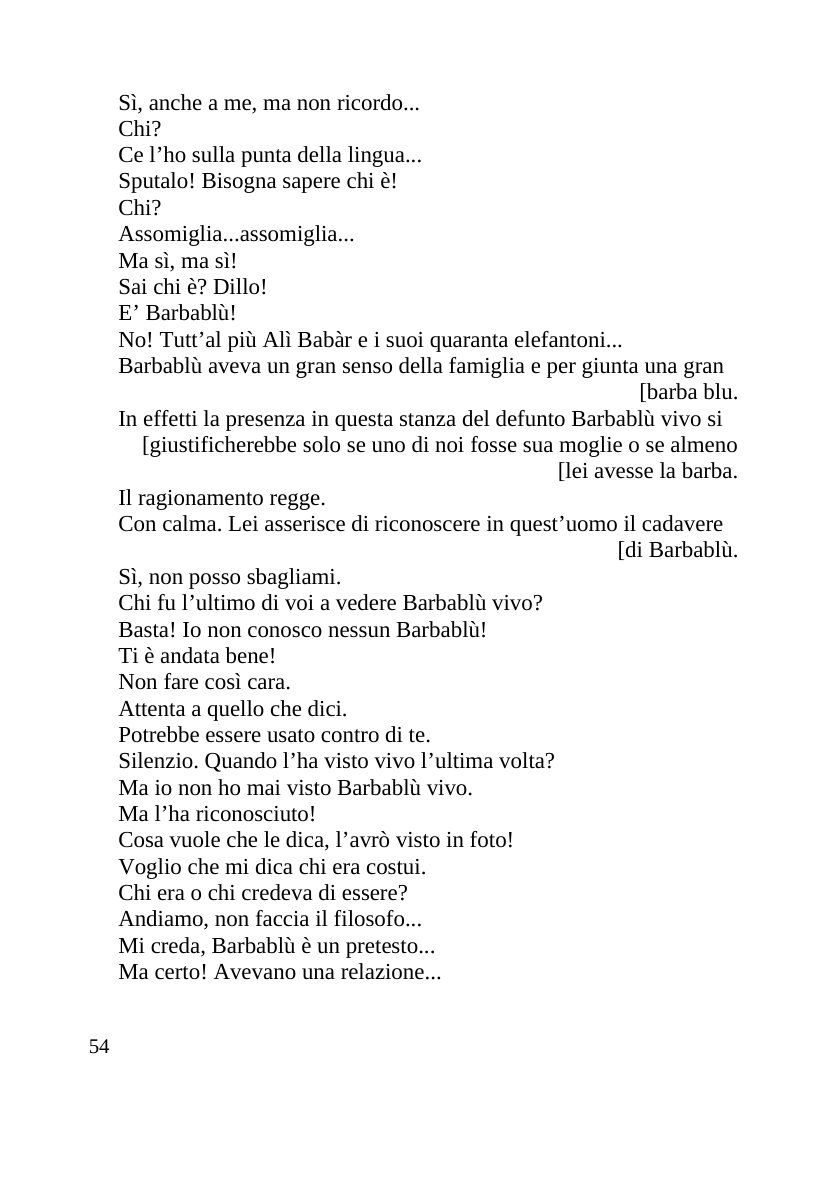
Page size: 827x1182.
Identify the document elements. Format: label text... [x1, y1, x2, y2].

text Andiamo, non faccia il filosofo... [88, 906, 738, 932]
text Non fare così cara. [88, 668, 738, 695]
text [di Barbablù. [88, 537, 738, 563]
text Ma sì, ma sì! [88, 247, 738, 273]
text Ce l’ho sulla punta della lingua... [88, 141, 738, 168]
text [lei avesse la barba. [88, 457, 738, 484]
text Assomiglia...assomiglia... [88, 220, 738, 247]
text Barbablù aveva un gran senso della famiglia e per giunta una gran [88, 352, 738, 378]
text Attenta a quello che dici. [88, 695, 738, 721]
text Con calma. Lei asserisce di riconoscere in quest’uomo il cadavere [88, 510, 738, 537]
text [barba blu. [88, 378, 738, 405]
text Sputalo! Bisogna sapere chi è! [88, 168, 738, 194]
text Chi era o chi credeva di essere? [88, 879, 738, 906]
text Cosa vuole che le dica, l’avrò visto in foto! [88, 826, 738, 853]
text E’ Barbablù! [88, 299, 738, 326]
text Sì, non posso sbagliami. [88, 563, 738, 589]
text Chi fu l’ultimo di voi a vedere Barbablù vivo? [88, 589, 738, 616]
text Il ragionamento regge. [88, 484, 738, 510]
text Potrebbe essere usato contro di te. [88, 721, 738, 747]
text In effetti la presenza in questa stanza del defunto Barbablù vivo si [88, 405, 738, 431]
text Chi? [88, 194, 738, 220]
text Ma certo! Avevano una relazione... [88, 958, 738, 984]
text Ti è andata bene! [88, 642, 738, 668]
text Basta! Io non conosco nessun Barbablù! [88, 616, 738, 642]
text Ma l’ha riconosciuto! [88, 800, 738, 826]
text Chi? [88, 115, 738, 141]
text Sai chi è? Dillo! [88, 273, 738, 299]
text No! Tutt’al più Alì Babàr e i suoi quaranta elefantoni... [88, 326, 738, 352]
text [giustificherebbe solo se uno di noi fosse sua moglie o se almeno [88, 431, 738, 457]
text Mi creda, Barbablù è un pretesto... [88, 932, 738, 958]
text Voglio che mi dica chi era costui. [88, 853, 738, 879]
text Ma io non ho mai visto Barbablù vivo. [88, 774, 738, 800]
text Sì, anche a me, ma non ricordo... [88, 88, 738, 115]
text Silenzio. Quando l’ha visto vivo l’ultima volta? [88, 747, 738, 774]
